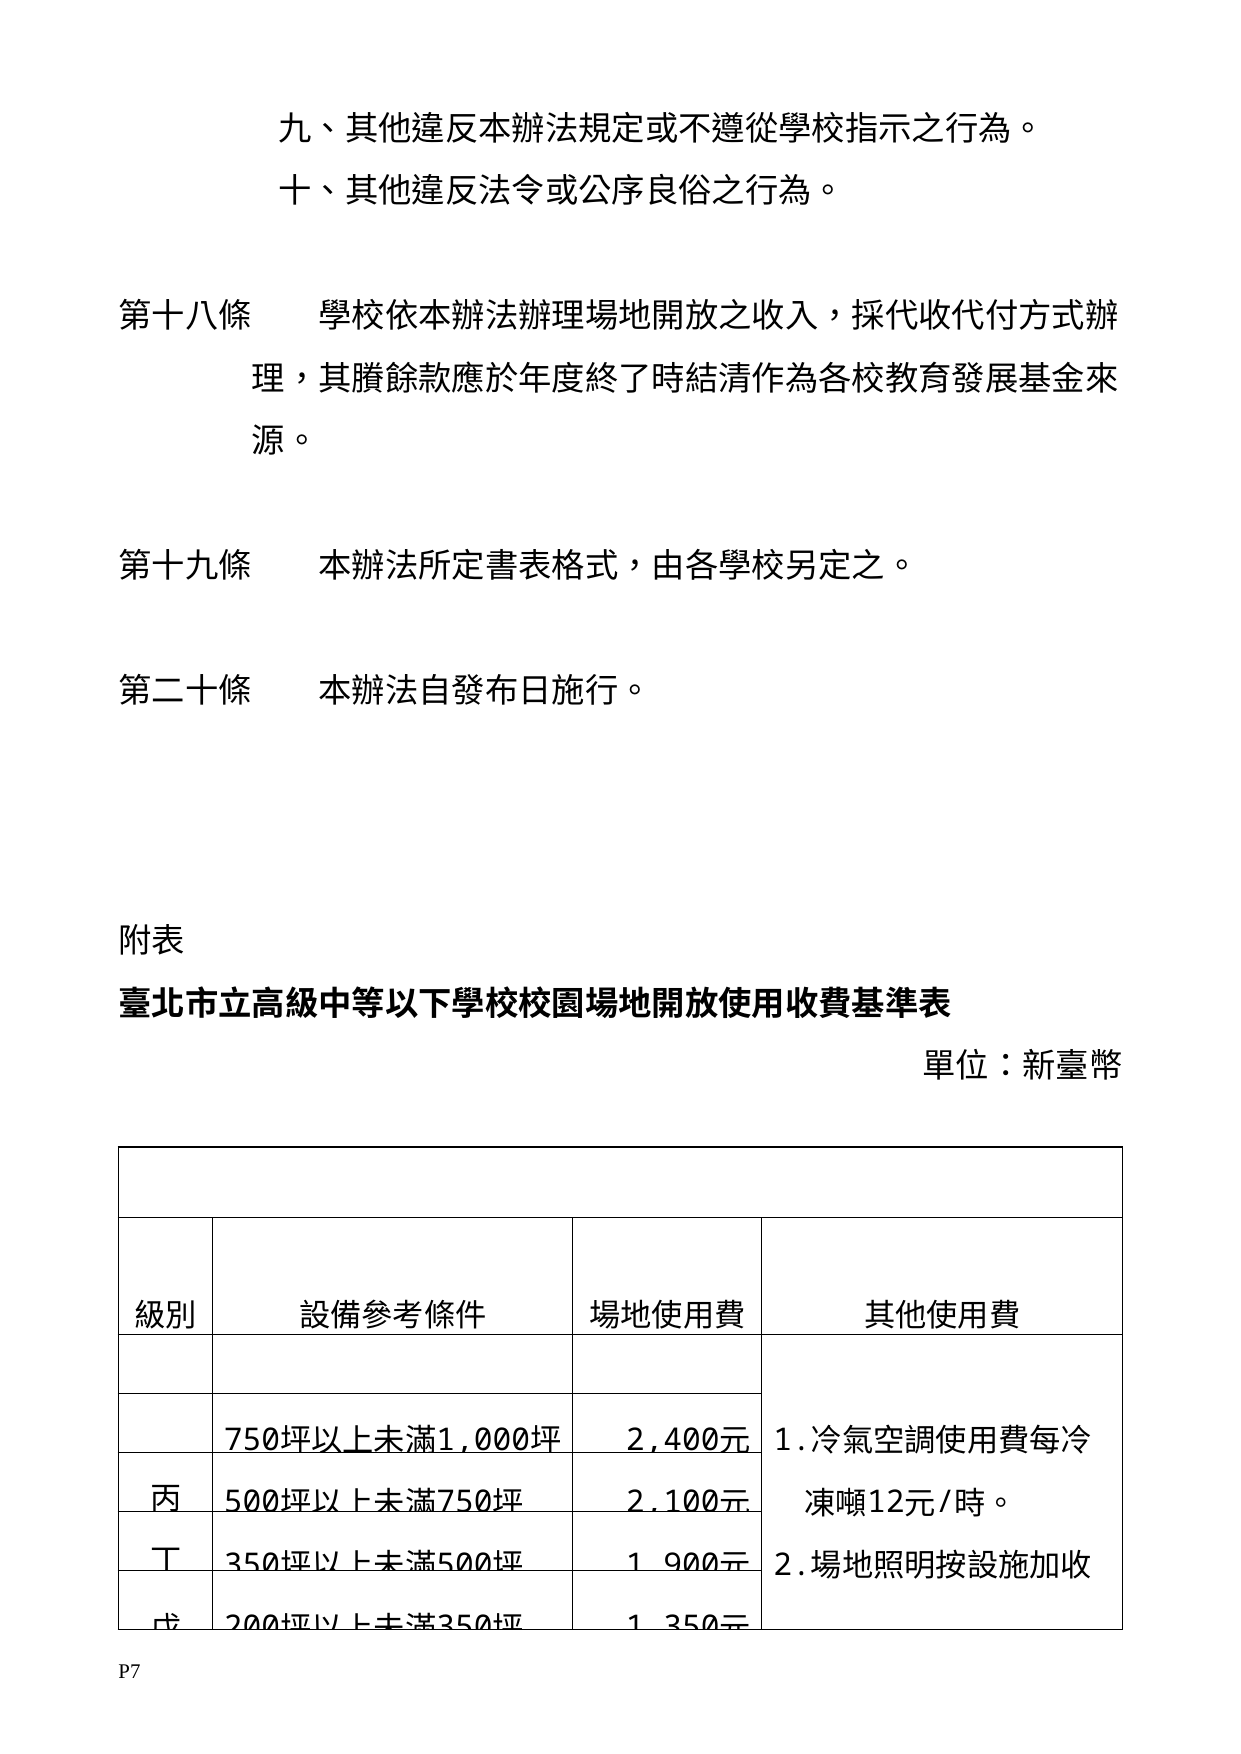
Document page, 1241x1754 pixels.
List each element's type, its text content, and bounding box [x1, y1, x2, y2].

text 十、其他違反法令或公序良俗之行為。 [118, 146, 1122, 209]
text 第十八條 學校依本辦法辦理場地開放之收入，採代收代付方式辦理，其賸餘款應於年度終了時結清作為各校教育發展基金來源。 [118, 271, 1122, 459]
text 單位：新臺幣 [118, 1021, 1122, 1084]
table_cell 1,900元 [573, 1512, 761, 1570]
table_cell 2,100元 [573, 1453, 761, 1511]
table_cell 1,000坪以上 [213, 1335, 572, 1393]
table_cell 乙 [119, 1394, 212, 1452]
table_cell 甲 [119, 1335, 212, 1393]
table_cell 2,750元 [573, 1335, 761, 1393]
table_cell 1.冷氣空調使用費每冷凍噸12元/時。 2.場地照明按設施加收電費。 3.使用鋼琴每單位時段使用費500元。 [762, 1335, 1122, 1629]
text 第二十條 本辦法自發布日施行。 [118, 646, 1122, 709]
table_cell 丁 [119, 1512, 212, 1570]
text 第十九條 本辦法所定書表格式，由各學校另定之。 [118, 521, 1122, 584]
table_cell 場地使用費 [573, 1218, 761, 1334]
table_cell 750坪以上未滿1,000坪 [213, 1394, 572, 1452]
table_cell 200坪以上未滿350坪 [213, 1571, 572, 1629]
table_cell 級別 [119, 1218, 212, 1334]
table_cell 戊 [119, 1571, 212, 1629]
table_cell 設備參考條件 [213, 1218, 572, 1334]
table_cell 戊 [157, 1621, 167, 1629]
table_cell 350坪以上未滿500坪 [213, 1512, 572, 1570]
text 臺北市立高級中等以下學校校園場地開放使用收費基準表 [118, 959, 1122, 1021]
table_cell 1,350元 [573, 1571, 761, 1629]
text 九、其他違反本辦法規定或不遵從學校指示之行為。 [118, 84, 1122, 146]
table_header 壹、活動中心、禮堂、演藝場所收費金額〈以 2小時為一收費單位〉 [119, 1148, 1122, 1217]
table_cell 其他使用費 [762, 1218, 1122, 1334]
text 附表 [118, 896, 1122, 959]
table_cell 500坪以上未滿750坪 [213, 1453, 572, 1511]
table_cell 丙 [119, 1453, 212, 1511]
table_cell 2,400元 [573, 1394, 761, 1452]
